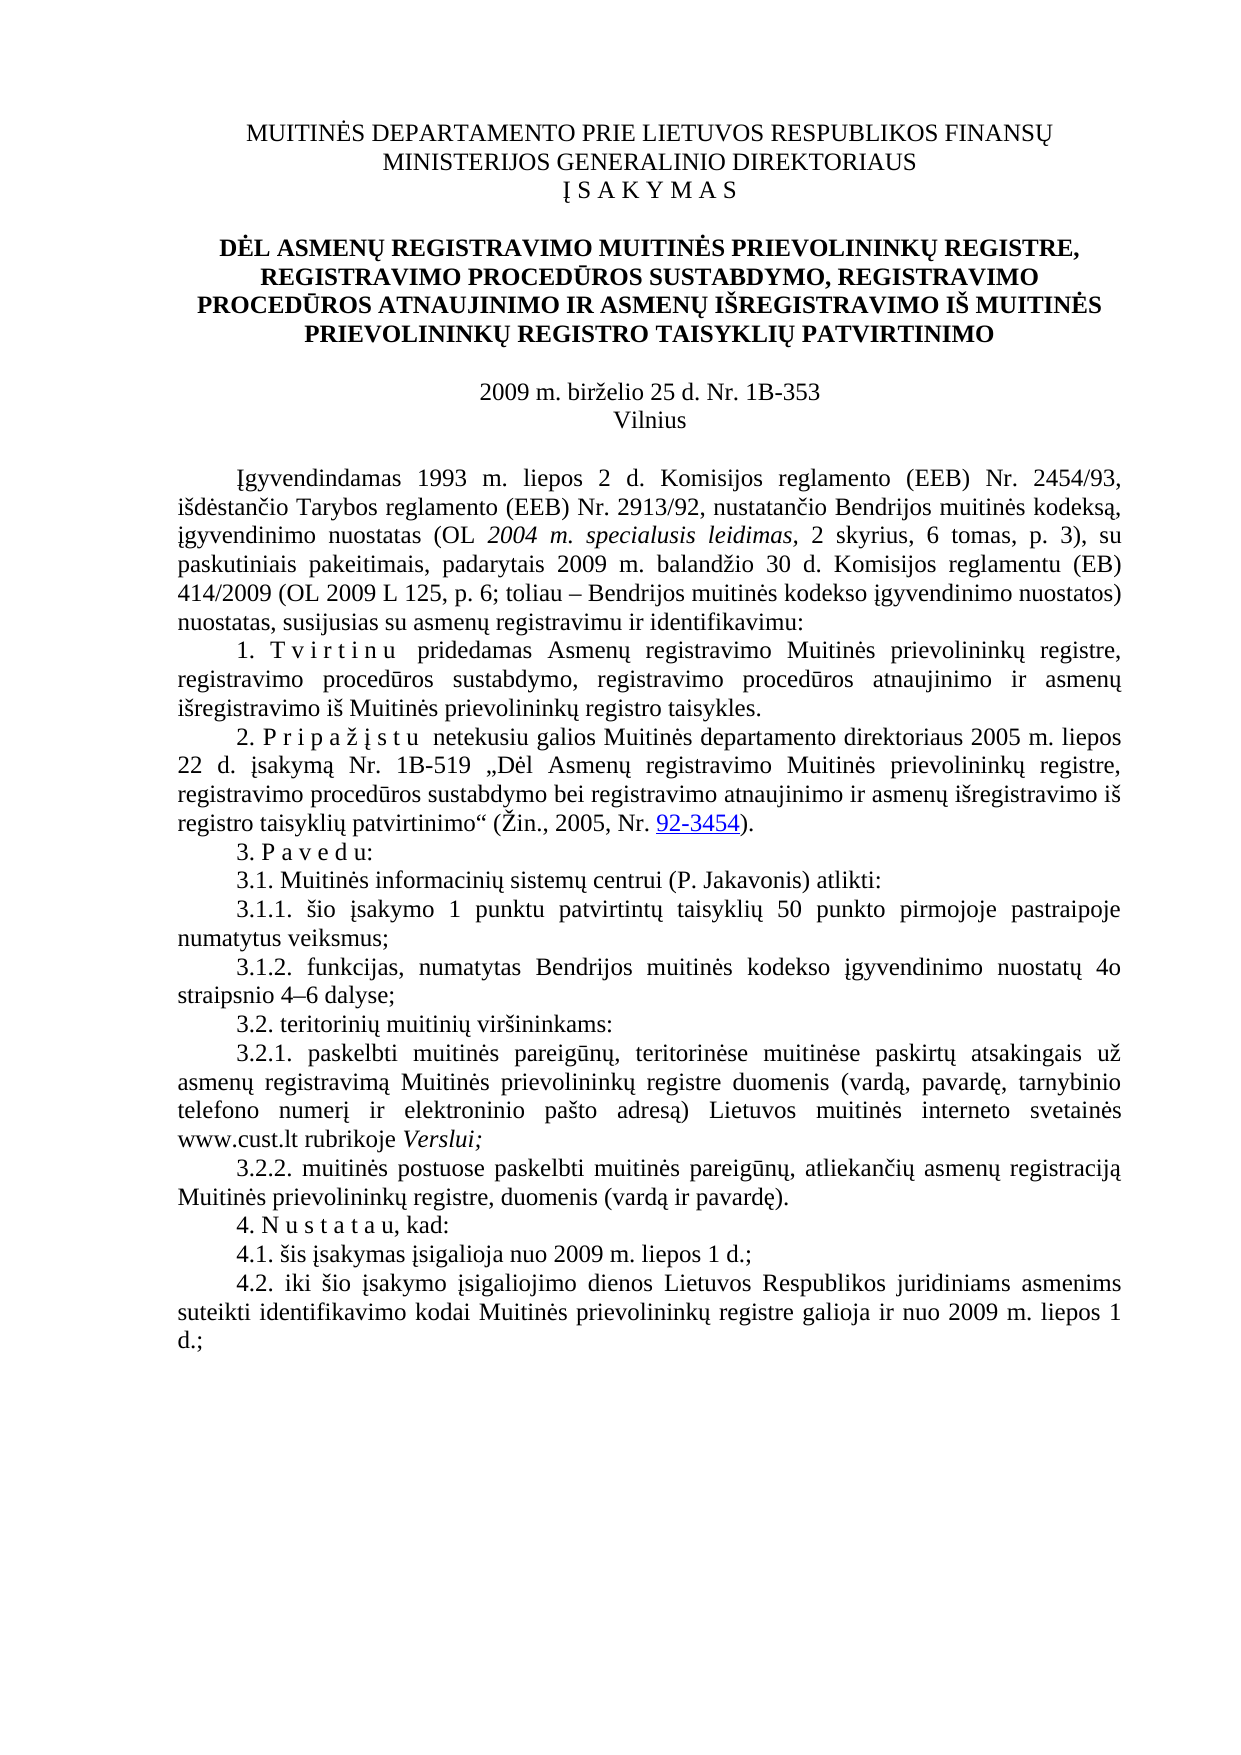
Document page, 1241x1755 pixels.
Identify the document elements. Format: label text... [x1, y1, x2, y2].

text 3.1.2. funkcijas, numatytas Bendrijos muitinės kodekso įgyvendinimo nuostatų 4o straipsnio 4–6 dalyse; [177, 952, 1122, 1009]
text 3.2.2. muitinės postuose paskelbti muitinės pareigūnų, atliekančių asmenų registraciją Muitinės prievolininkų registre, duomenis (vardą ir pavardę). [177, 1153, 1122, 1211]
text Įgyvendindamas 1993 m. liepos 2 d. Komisijos reglamento (EEB) Nr. 2454/93, išdėstančio Tarybos reglamento (EEB) Nr. 2913/92, nustatančio Bendrijos muitinės kodeksą, įgyvendinimo nuostatas (OL 2004 m. specialusis leidimas, 2 skyrius, 6 tomas, p. 3), su paskutiniais pakeitimais, padarytais 2009 m. balandžio 30 d. Komisijos reglamentu (EB) 414/2009 (OL 2009 L 125, p. 6; toliau – Bendrijos muitinės kodekso įgyvendinimo nuostatos) nuostatas, susijusias su asmenų registravimu ir identifikavimu: [177, 463, 1122, 636]
text 3.1. Muitinės informacinių sistemų centrui (P. Jakavonis) atlikti: [177, 866, 1122, 894]
text 1. Tvirtinu pridedamas Asmenų registravimo Muitinės prievolininkų registre, registravimo procedūros sustabdymo, registravimo procedūros atnaujinimo ir asmenų išregistravimo iš Muitinės prievolininkų registro taisykles. [177, 636, 1122, 722]
text Vilnius [177, 406, 1122, 434]
text 3.2. teritorinių muitinių viršininkams: [177, 1009, 1122, 1038]
text 3. Pavedu: [177, 837, 1122, 866]
text 2009 m. birželio 25 d. Nr. 1B-353 [177, 377, 1122, 406]
text MUITINĖS DEPARTAMENTO PRIE LIETUVOS RESPUBLIKOS FINANSŲ MINISTERIJOS GENERALINIO DIREKTORIAUS [177, 118, 1122, 176]
text 2. Pripažįstu netekusiu galios Muitinės departamento direktoriaus 2005 m. liepos 22 d. įsakymą Nr. 1B-519 „Dėl Asmenų registravimo Muitinės prievolininkų registre, registravimo procedūros sustabdymo bei registravimo atnaujinimo ir asmenų išregistravimo iš registro taisyklių patvirtinimo“ (Žin., 2005, Nr. 92-3454). [177, 722, 1122, 837]
text 3.2.1. paskelbti muitinės pareigūnų, teritorinėse muitinėse paskirtų atsakingais už asmenų registravimą Muitinės prievolininkų registre duomenis (vardą, pavardę, tarnybinio telefono numerį ir elektroninio pašto adresą) Lietuvos muitinės interneto svetainės www.cust.lt rubrikoje Verslui; [177, 1038, 1122, 1153]
text ĮSAKYMAS [177, 176, 1122, 204]
text 4.2. iki šio įsakymo įsigaliojimo dienos Lietuvos Respublikos juridiniams asmenims suteikti identifikavimo kodai Muitinės prievolininkų registre galioja ir nuo 2009 m. liepos 1 d.; [177, 1268, 1122, 1354]
text 4.1. šis įsakymas įsigalioja nuo 2009 m. liepos 1 d.; [177, 1239, 1122, 1268]
text DĖL ASMENŲ REGISTRAVIMO MUITINĖS PRIEVOLININKŲ REGISTRE, REGISTRAVIMO PROCEDŪROS SUSTABDYMO, REGISTRAVIMO PROCEDŪROS ATNAUJINIMO IR ASMENŲ IŠREGISTRAVIMO IŠ MUITINĖS PRIEVOLININKŲ REGISTRO TAISYKLIŲ PATVIRTINIMO [177, 233, 1122, 348]
text 3.1.1. šio įsakymo 1 punktu patvirtintų taisyklių 50 punkto pirmojoje pastraipoje numatytus veiksmus; [177, 894, 1122, 952]
text 4. N u s t a t a u, kad: [177, 1211, 1122, 1239]
